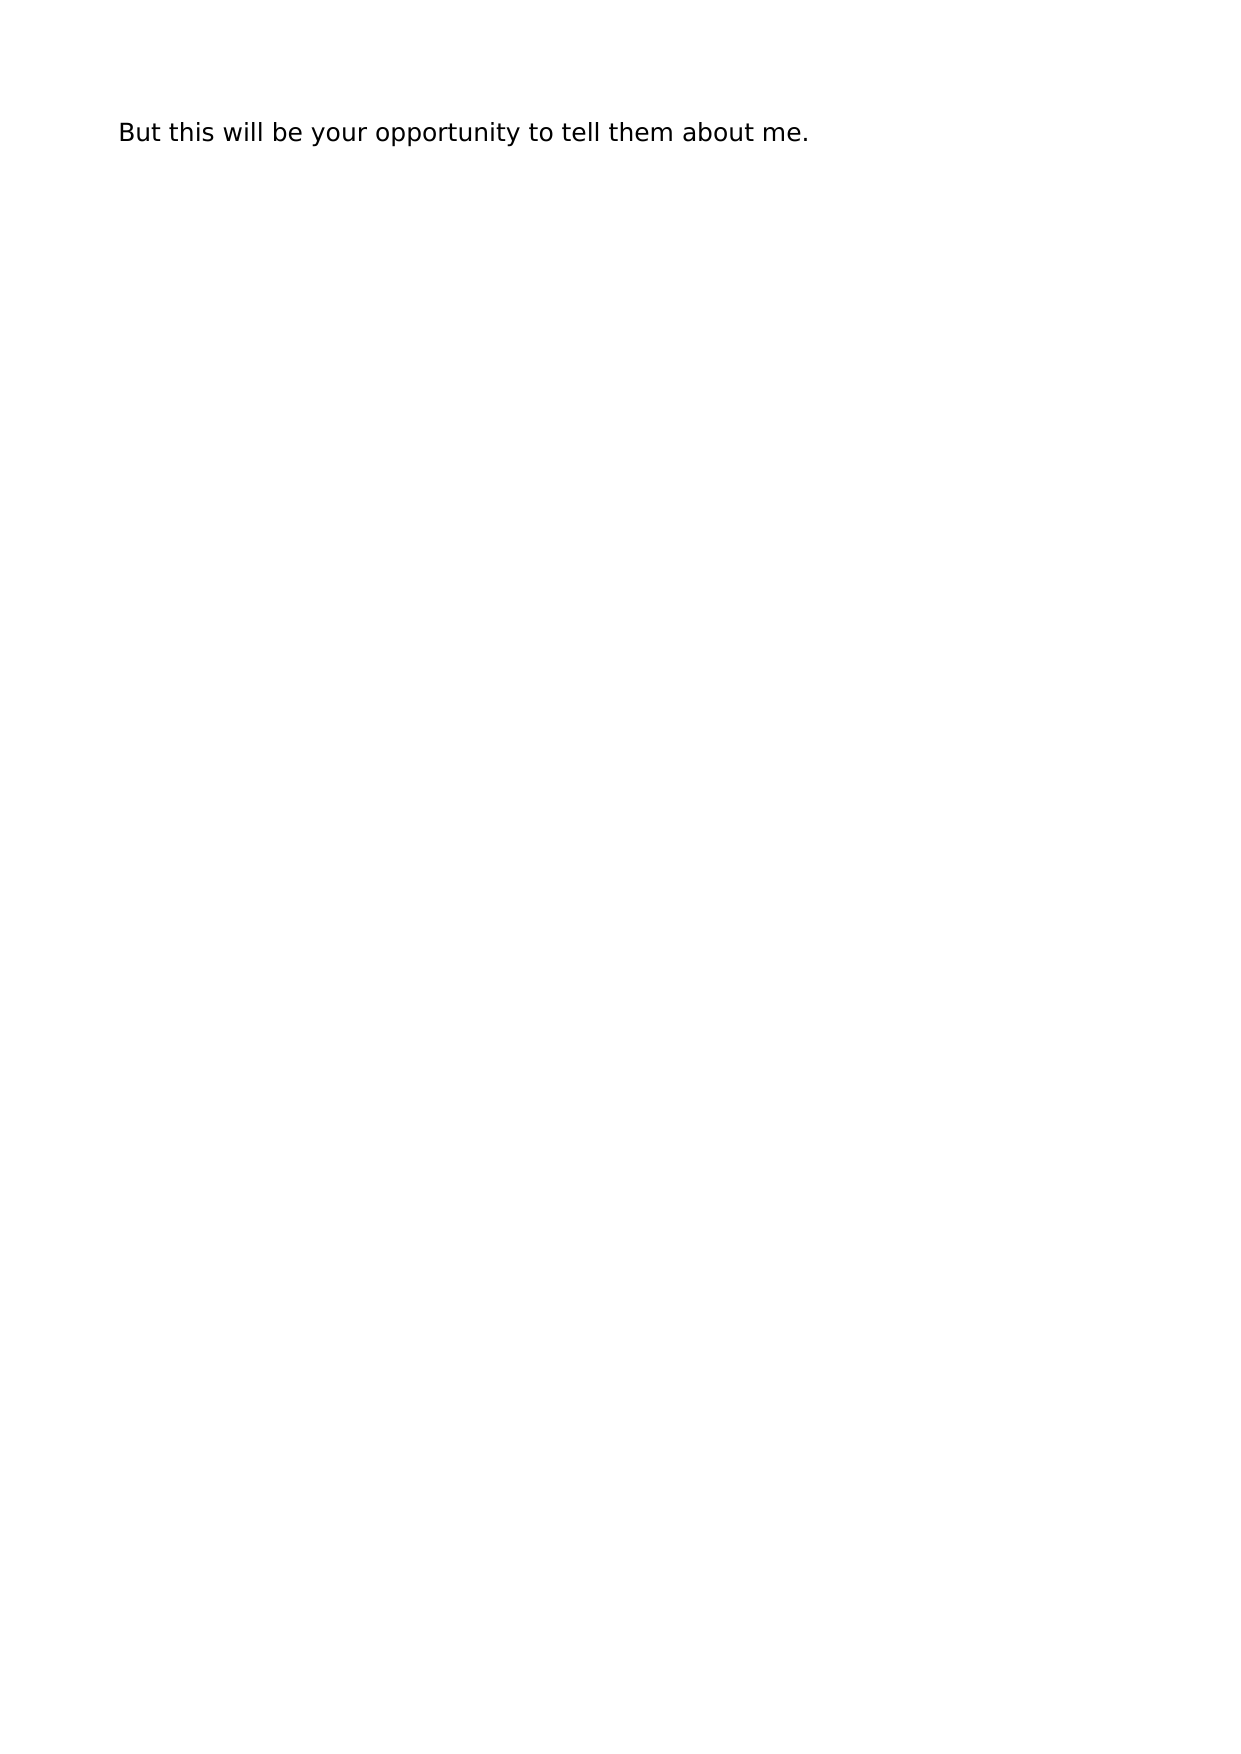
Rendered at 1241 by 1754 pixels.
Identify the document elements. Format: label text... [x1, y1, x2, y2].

text But this will be your opportunity to tell them about me. [118, 118, 1122, 147]
